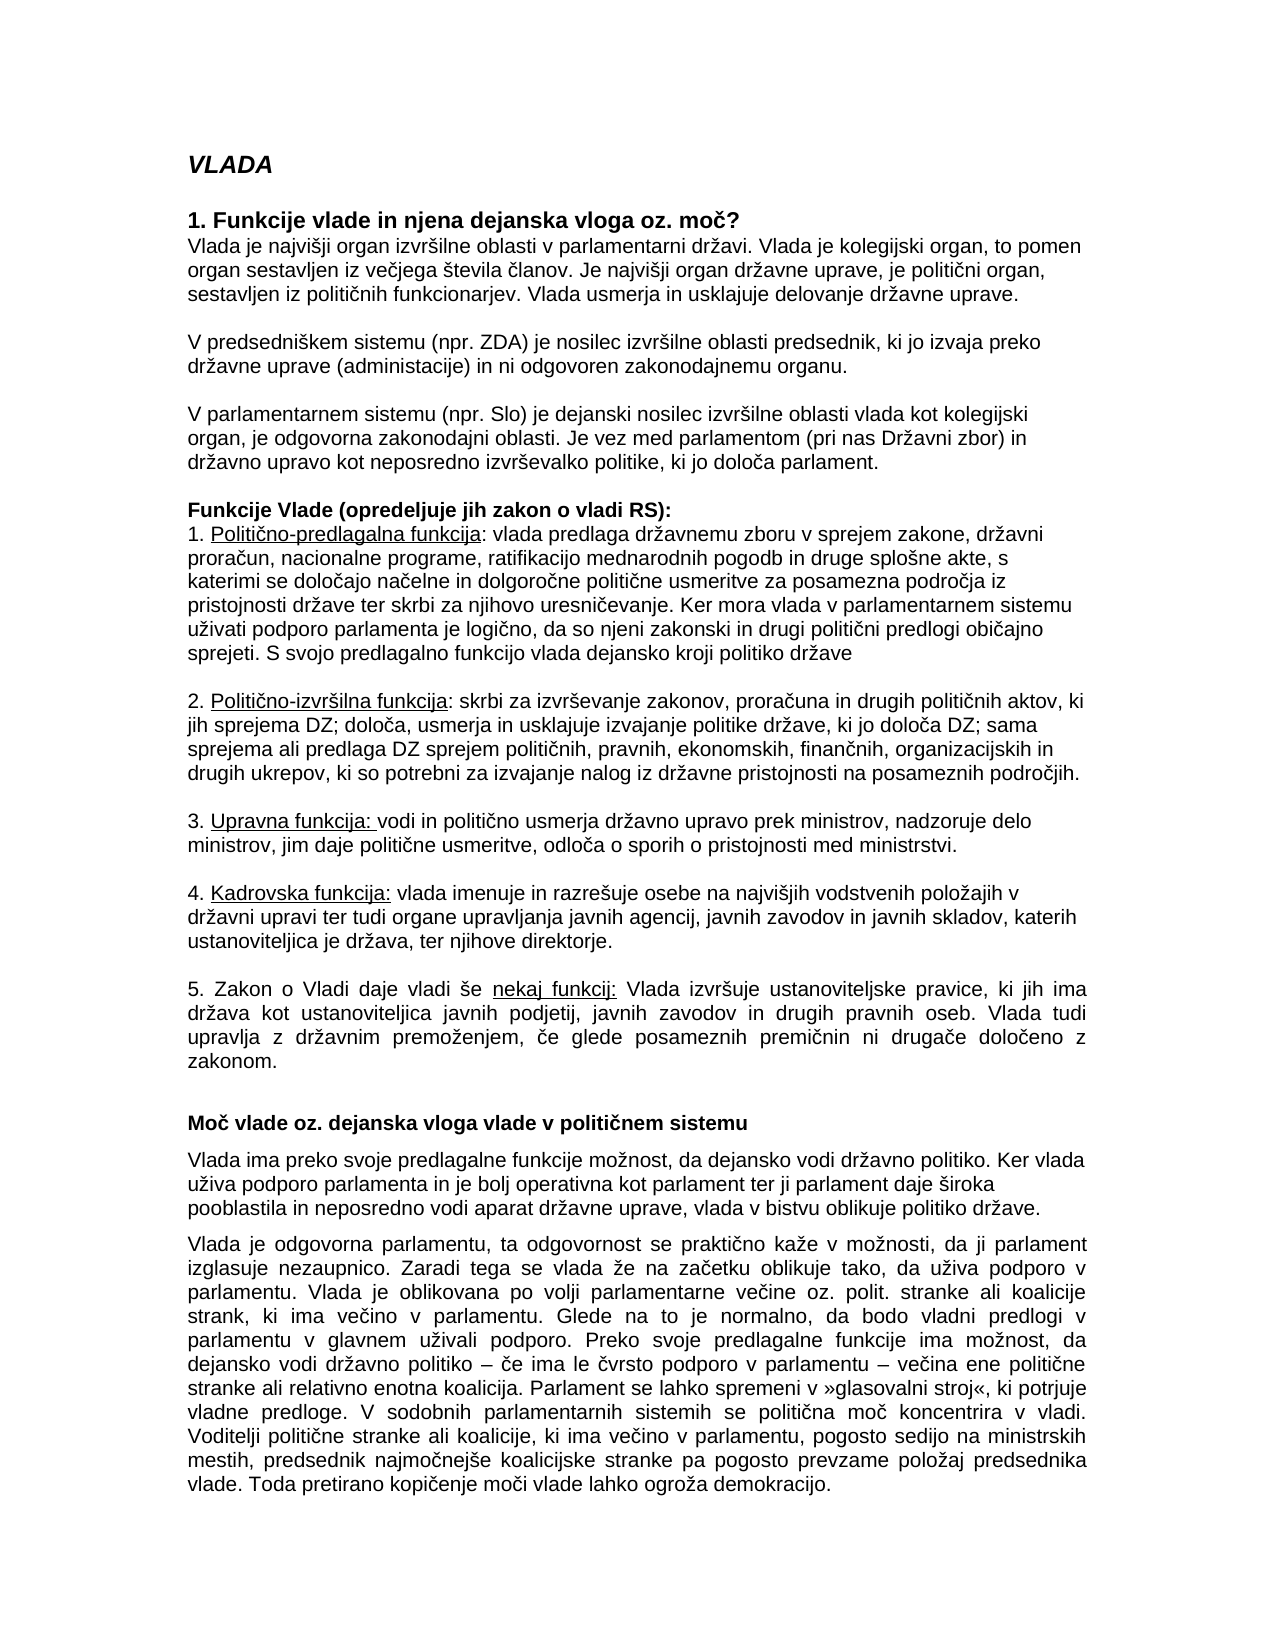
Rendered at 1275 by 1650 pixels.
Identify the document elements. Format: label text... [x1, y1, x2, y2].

text 1. Funkcije vlade in njena dejanska vloga oz. moč? [187, 207, 1088, 234]
text Vlada je najvišji organ izvršilne oblasti v parlamentarni državi. Vlada je kolegijski organ, to pomen organ sestavljen iz večjega števila članov. Je najvišji organ državne uprave, je politični organ, sestavljen iz političnih funkcionarjev. Vlada usmerja in usklajuje delovanje državne uprave. [187, 234, 1088, 306]
text V parlamentarnem sistemu (npr. Slo) je dejanski nosilec izvršilne oblasti vlada kot kolegijski organ, je odgovorna zakonodajni oblasti. Je vez med parlamentom (pri nas Državni zbor) in državno upravo kot neposredno izvrševalko politike, ki jo določa parlament. [187, 402, 1088, 473]
text 5. Zakon o Vladi daje vladi še nekaj funkcij: Vlada izvršuje ustanoviteljske pravice, ki jih ima država kot ustanoviteljica javnih podjetij, javnih zavodov in drugih pravnih oseb. Vlada tudi upravlja z državnim premoženjem, če glede posameznih premičnin ni drugače določeno z zakonom. [187, 977, 1088, 1072]
text Moč vlade oz. dejanska vloga vlade v političnem sistemu [187, 1111, 1088, 1135]
text Vlada je odgovorna parlamentu, ta odgovornost se praktično kaže v možnosti, da ji parlament izglasuje nezaupnico. Zaradi tega se vlada že na začetku oblikuje tako, da uživa podporo v parlamentu. Vlada je oblikovana po volji parlamentarne večine oz. polit. stranke ali koalicije strank, ki ima večino v parlamentu. Glede na to je normalno, da bodo vladni predlogi v parlamentu v glavnem uživali podporo. Preko svoje predlagalne funkcije ima možnost, da dejansko vodi državno politiko – če ima le čvrsto podporo v parlamentu – večina ene politične stranke ali relativno enotna koalicija. Parlament se lahko spremeni v »glasovalni stroj«, ki potrjuje vladne predloge. V sodobnih parlamentarnih sistemih se politična moč koncentrira v vladi. Voditelji politične stranke ali koalicije, ki ima večino v parlamentu, pogosto sedijo na ministrskih mestih, predsednik najmočnejše koalicijske stranke pa pogosto prevzame položaj predsednika vlade. Toda pretirano kopičenje moči vlade lahko ogroža demokracijo. [187, 1232, 1088, 1496]
text VLADA [187, 150, 1088, 179]
text 4. Kadrovska funkcija: vlada imenuje in razrešuje osebe na najvišjih vodstvenih položajih v državni upravi ter tudi organe upravljanja javnih agencij, javnih zavodov in javnih skladov, katerih ustanoviteljica je država, ter njihove direktorje. [187, 881, 1088, 953]
text 3. Upravna funkcija: vodi in politično usmerja državno upravo prek ministrov, nadzoruje delo ministrov, jim daje politične usmeritve, odloča o sporih o pristojnosti med ministrstvi. [187, 809, 1088, 857]
text Vlada ima preko svoje predlagalne funkcije možnost, da dejansko vodi državno politiko. Ker vlada uživa podporo parlamenta in je bolj operativna kot parlament ter ji parlament daje široka pooblastila in neposredno vodi aparat državne uprave, vlada v bistvu oblikuje politiko države. [187, 1148, 1088, 1219]
text 2. Politično-izvršilna funkcija: skrbi za izvrševanje zakonov, proračuna in drugih političnih aktov, ki jih sprejema DZ; določa, usmerja in usklajuje izvajanje politike države, ki jo določa DZ; sama sprejema ali predlaga DZ sprejem političnih, pravnih, ekonomskih, finančnih, organizacijskih in drugih ukrepov, ki so potrebni za izvajanje nalog iz državne pristojnosti na posameznih področjih. [187, 689, 1088, 785]
text Funkcije Vlade (opredeljuje jih zakon o vladi RS): [187, 497, 1088, 521]
text V predsedniškem sistemu (npr. ZDA) je nosilec izvršilne oblasti predsednik, ki jo izvaja preko državne uprave (administacije) in ni odgovoren zakonodajnemu organu. [187, 330, 1088, 378]
text 1. Politično-predlagalna funkcija: vlada predlaga državnemu zboru v sprejem zakone, državni proračun, nacionalne programe, ratifikacijo mednarodnih pogodb in druge splošne akte, s katerimi se določajo načelne in dolgoročne politične usmeritve za posamezna področja iz pristojnosti države ter skrbi za njihovo uresničevanje. Ker mora vlada v parlamentarnem sistemu uživati podporo parlamenta je logično, da so njeni zakonski in drugi politični predlogi običajno sprejeti. S svojo predlagalno funkcijo vlada dejansko kroji politiko države [187, 521, 1088, 665]
